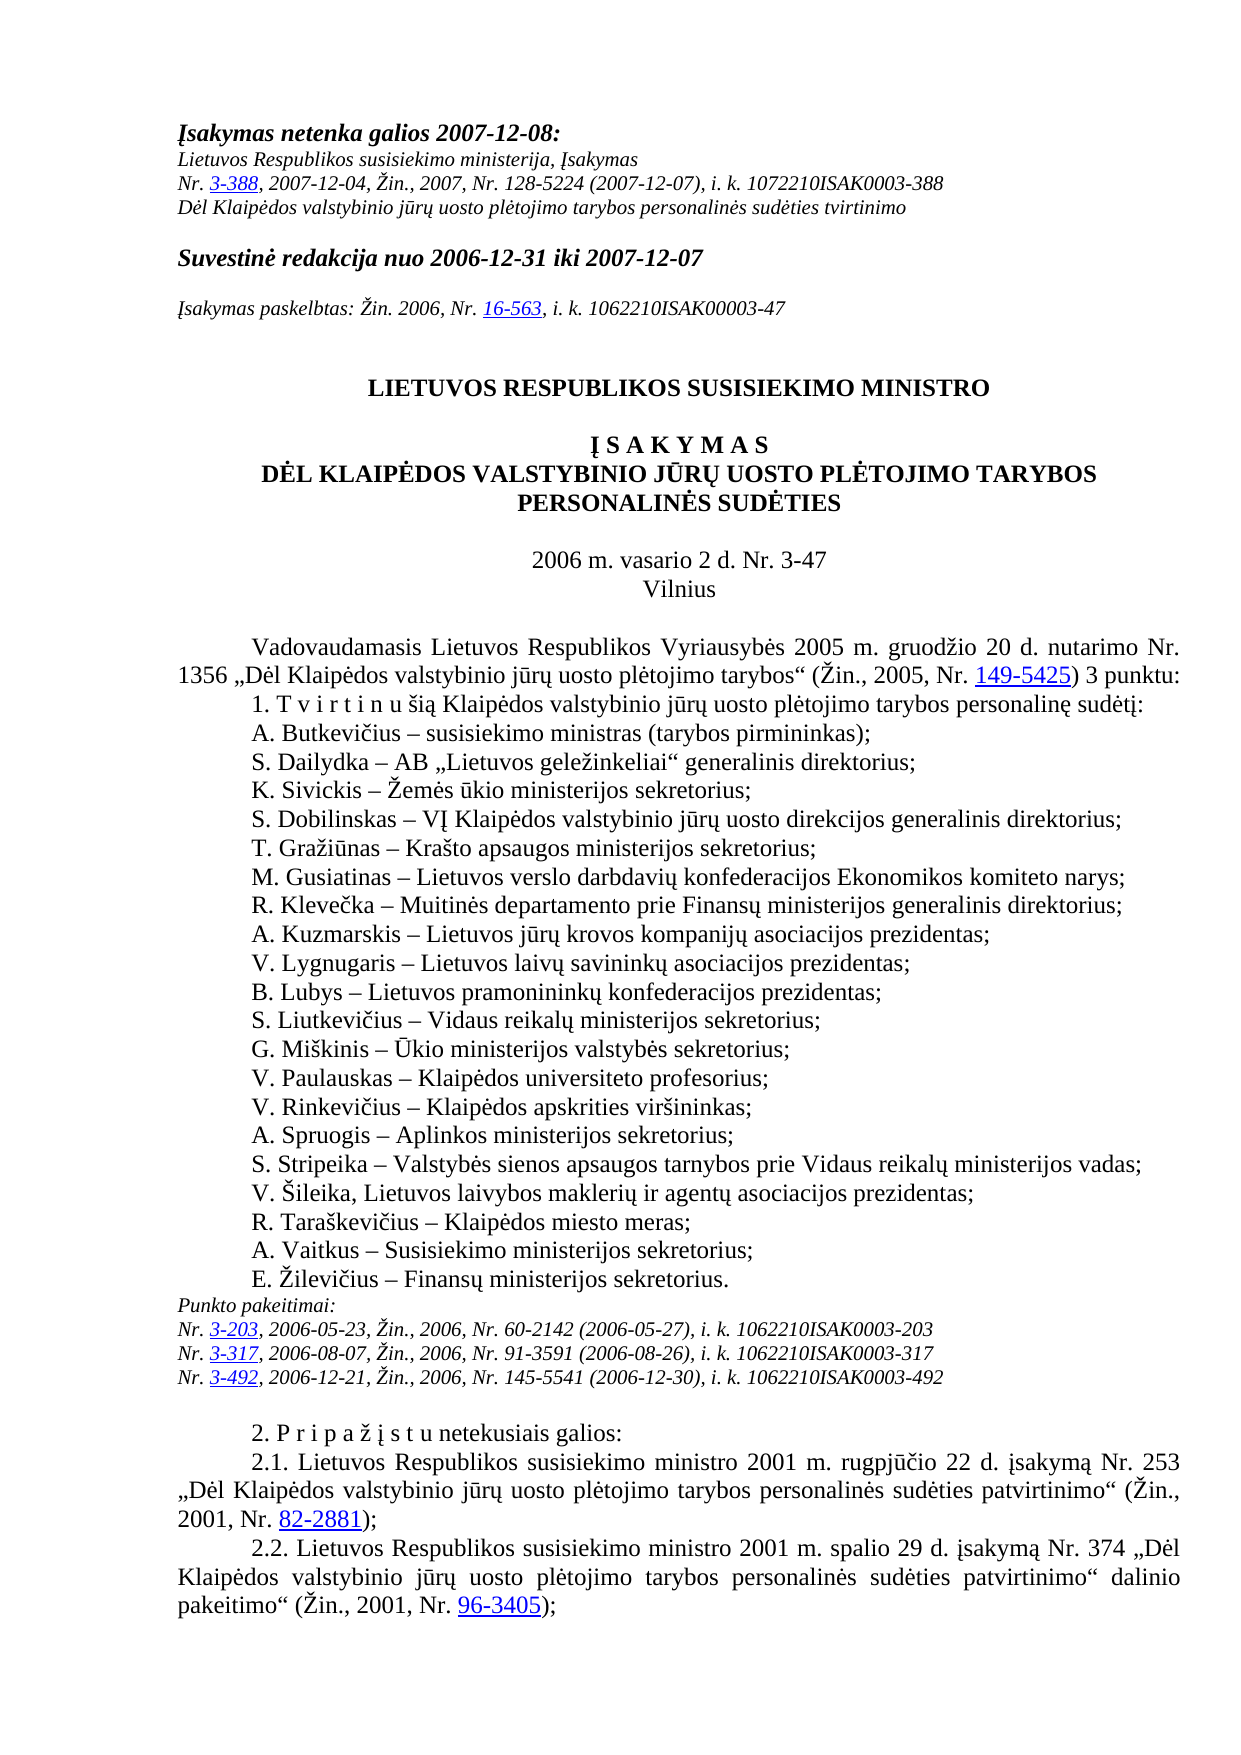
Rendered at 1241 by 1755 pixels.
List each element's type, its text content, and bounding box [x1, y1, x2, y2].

text Vilnius [177, 574, 1181, 603]
text Dėl Klaipėdos valstybinio jūrų uosto plėtojimo tarybos personalinės sudėties tvirtinimo [177, 195, 1181, 219]
text 2.2. Lietuvos Respublikos susisiekimo ministro 2001 m. spalio 29 d. įsakymą Nr. 374 „Dėl Klaipėdos valstybinio jūrų uosto plėtojimo tarybos personalinės sudėties patvirtinimo“ dalinio pakeitimo“ (Žin., 2001, Nr. 96-3405); [177, 1533, 1181, 1619]
text V. Rinkevičius – Klaipėdos apskrities viršininkas; [177, 1092, 1181, 1120]
text E. Žilevičius – Finansų ministerijos sekretorius. [177, 1264, 1181, 1293]
text Punkto pakeitimai: [177, 1293, 1181, 1317]
text V. Paulauskas – Klaipėdos universiteto profesorius; [177, 1063, 1181, 1092]
text M. Gusiatinas – Lietuvos verslo darbdavių konfederacijos Ekonomikos komiteto narys; [177, 862, 1181, 890]
text Nr. 3-388, 2007-12-04, Žin., 2007, Nr. 128-5224 (2007-12-07), i. k. 1072210ISAK0003-388 [177, 171, 1181, 195]
text A. Kuzmarskis – Lietuvos jūrų krovos kompanijų asociacijos prezidentas; [177, 919, 1181, 948]
text R. Klevečka – Muitinės departamento prie Finansų ministerijos generalinis direktorius; [177, 890, 1181, 919]
text A. Spruogis – Aplinkos ministerijos sekretorius; [177, 1120, 1181, 1149]
text 2006 m. vasario 2 d. Nr. 3-47 [177, 545, 1181, 574]
text DĖL KLAIPĖDOS VALSTYBINIO JŪRŲ UOSTO PLĖTOJIMO TARYBOS PERSONALINĖS SUDĖTIES [177, 459, 1181, 517]
text 2. Pripažįstu netekusiais galios: [177, 1418, 1181, 1447]
text Nr. 3-203, 2006-05-23, Žin., 2006, Nr. 60-2142 (2006-05-27), i. k. 1062210ISAK0003-203 [177, 1317, 1181, 1341]
text Nr. 3-317, 2006-08-07, Žin., 2006, Nr. 91-3591 (2006-08-26), i. k. 1062210ISAK0003-317 [177, 1341, 1181, 1365]
text Vadovaudamasis Lietuvos Respublikos Vyriausybės 2005 m. gruodžio 20 d. nutarimo Nr. 1356 „Dėl Klaipėdos valstybinio jūrų uosto plėtojimo tarybos“ (Žin., 2005, Nr. 149-5425) 3 punktu: [177, 632, 1181, 689]
text 2.1. Lietuvos Respublikos susisiekimo ministro 2001 m. rugpjūčio 22 d. įsakymą Nr. 253 „Dėl Klaipėdos valstybinio jūrų uosto plėtojimo tarybos personalinės sudėties patvirtinimo“ (Žin., 2001, Nr. 82-2881); [177, 1447, 1181, 1533]
text Lietuvos Respublikos susisiekimo ministerija, Įsakymas [177, 147, 1181, 171]
text S. Liutkevičius – Vidaus reikalų ministerijos sekretorius; [177, 1005, 1181, 1034]
text Į S A K Y M A S [177, 430, 1181, 459]
text Suvestinė redakcija nuo 2006-12-31 iki 2007-12-07 [177, 243, 1181, 272]
text V. Šileika, Lietuvos laivybos maklerių ir agentų asociacijos prezidentas; [177, 1178, 1181, 1207]
text Įsakymas netenka galios 2007-12-08: [177, 118, 1181, 147]
text B. Lubys – Lietuvos pramonininkų konfederacijos prezidentas; [177, 977, 1181, 1005]
text S. Dobilinskas – VĮ Klaipėdos valstybinio jūrų uosto direkcijos generalinis direktorius; [177, 804, 1181, 833]
text Įsakymas paskelbtas: Žin. 2006, Nr. 16-563, i. k. 1062210ISAK00003-47 [177, 296, 1181, 320]
text K. Sivickis – Žemės ūkio ministerijos sekretorius; [177, 775, 1181, 804]
text Nr. 3-492, 2006-12-21, Žin., 2006, Nr. 145-5541 (2006-12-30), i. k. 1062210ISAK0003-492 [177, 1365, 1181, 1389]
text S. Stripeika – Valstybės sienos apsaugos tarnybos prie Vidaus reikalų ministerijos vadas; [177, 1149, 1181, 1178]
text 1. Tvirtinu šią Klaipėdos valstybinio jūrų uosto plėtojimo tarybos personalinę sudėtį: [177, 689, 1181, 718]
text R. Taraškevičius – Klaipėdos miesto meras; [177, 1207, 1181, 1235]
text A. Butkevičius – susisiekimo ministras (tarybos pirmininkas); [177, 718, 1181, 747]
text S. Dailydka – AB „Lietuvos geležinkeliai“ generalinis direktorius; [177, 747, 1181, 775]
text G. Miškinis – Ūkio ministerijos valstybės sekretorius; [177, 1034, 1181, 1063]
text A. Vaitkus – Susisiekimo ministerijos sekretorius; [177, 1235, 1181, 1264]
text T. Gražiūnas – Krašto apsaugos ministerijos sekretorius; [177, 833, 1181, 862]
text V. Lygnugaris – Lietuvos laivų savininkų asociacijos prezidentas; [177, 948, 1181, 977]
text LIETUVOS RESPUBLIKOS SUSISIEKIMO MINISTRO [177, 373, 1181, 402]
